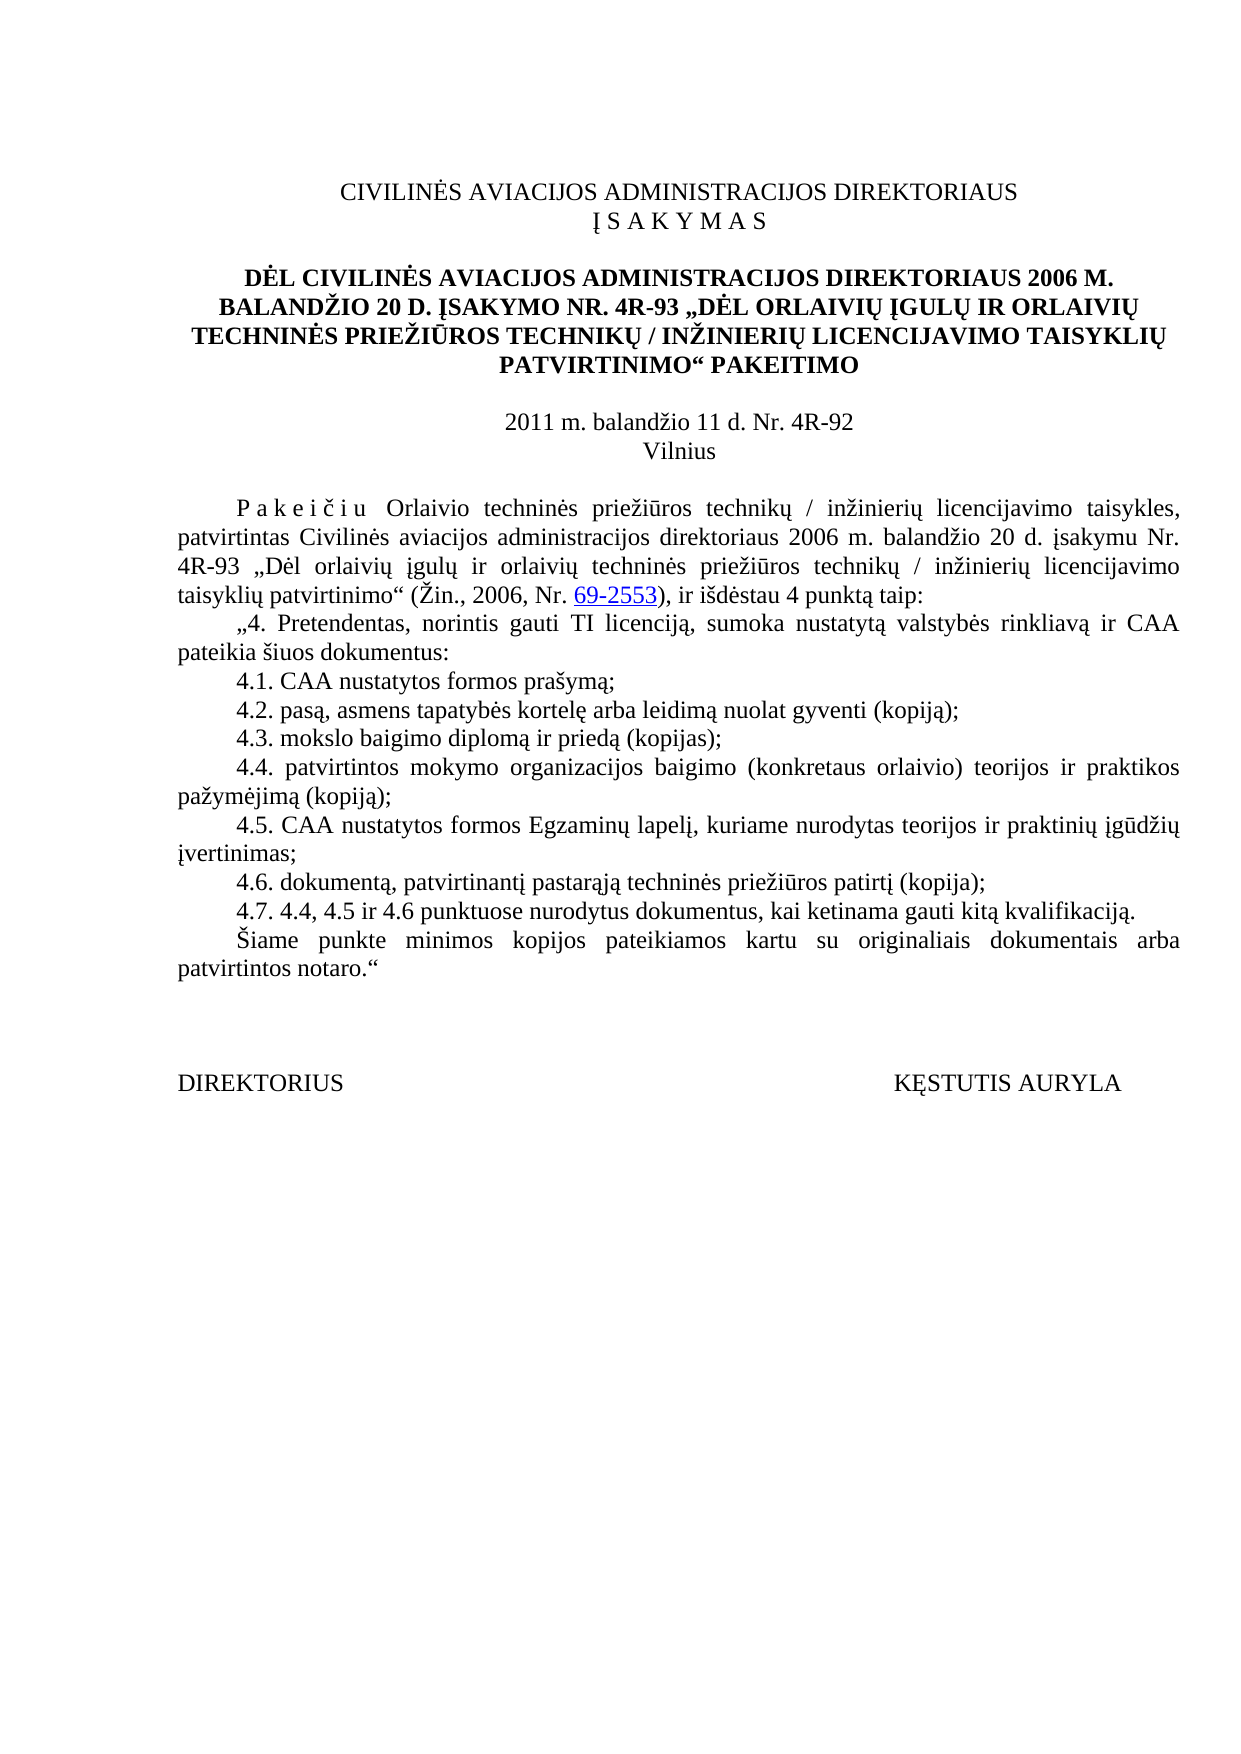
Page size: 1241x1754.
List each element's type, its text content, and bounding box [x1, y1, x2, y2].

text Direktorius Kęstutis Auryla [177, 1068, 1181, 1097]
text 4.4. patvirtintos mokymo organizacijos baigimo (konkretaus orlaivio) teorijos ir praktikos pažymėjimą (kopiją); [177, 752, 1181, 810]
text „4. Pretendentas, norintis gauti TI licenciją, sumoka nustatytą valstybės rinkliavą ir CAA pateikia šiuos dokumentus: [177, 608, 1181, 666]
text 4.2. pasą, asmens tapatybės kortelę arba leidimą nuolat gyventi (kopiją); [177, 695, 1181, 723]
text 4.3. mokslo baigimo diplomą ir priedą (kopijas); [177, 723, 1181, 752]
text Pakeičiu Orlaivio techninės priežiūros technikų / inžinierių licencijavimo taisykles, patvirtintas Civilinės aviacijos administracijos direktoriaus 2006 m. balandžio 20 d. įsakymu Nr. 4R-93 „dėl orlaivių įgulų ir orlaivių techninės priežiūros technikų / inžinierių licencijavimo taisyklių patvirtinimo“ (Žin., 2006, Nr. 69-2553), ir išdėstau 4 punktą taip: [177, 493, 1181, 608]
text ĮSAKYMAS [177, 206, 1181, 235]
text CIVILINĖS AVIACIJOS ADMINISTRACIJOS DIREKTORIAUS [177, 177, 1181, 206]
text 4.5. CAA nustatytos formos Egzaminų lapelį, kuriame nurodytas teorijos ir praktinių įgūdžių įvertinimas; [177, 810, 1181, 867]
text 2011 m. balandžio 11 d. Nr. 4R-92 [177, 407, 1181, 436]
text 4.6. dokumentą, patvirtinantį pastarąją techninės priežiūros patirtį (kopija); [177, 867, 1181, 896]
text 4.1. CAA nustatytos formos prašymą; [177, 666, 1181, 695]
text 4.7. 4.4, 4.5 ir 4.6 punktuose nurodytus dokumentus, kai ketinama gauti kitą kvalifikaciją. [177, 896, 1181, 925]
text Vilnius [177, 436, 1181, 465]
text DĖL CIVILINĖS AVIACIJOS ADMINISTRACIJOS DIREKTORIAUS 2006 M. BALANDŽIO 20 D. ĮSAKYMO Nr. 4R-93 „DĖL ORLAIVIŲ ĮGULŲ IR ORLAIVIŲ TECHNINĖS PRIEŽIŪROS TECHNIKŲ / INŽINIERIŲ LICENCIJAVIMO TAISYKLIŲ PATVIRTINIMO“ PAKEITIMO [177, 263, 1181, 378]
text Šiame punkte minimos kopijos pateikiamos kartu su originaliais dokumentais arba patvirtintos notaro.“ [177, 925, 1181, 982]
